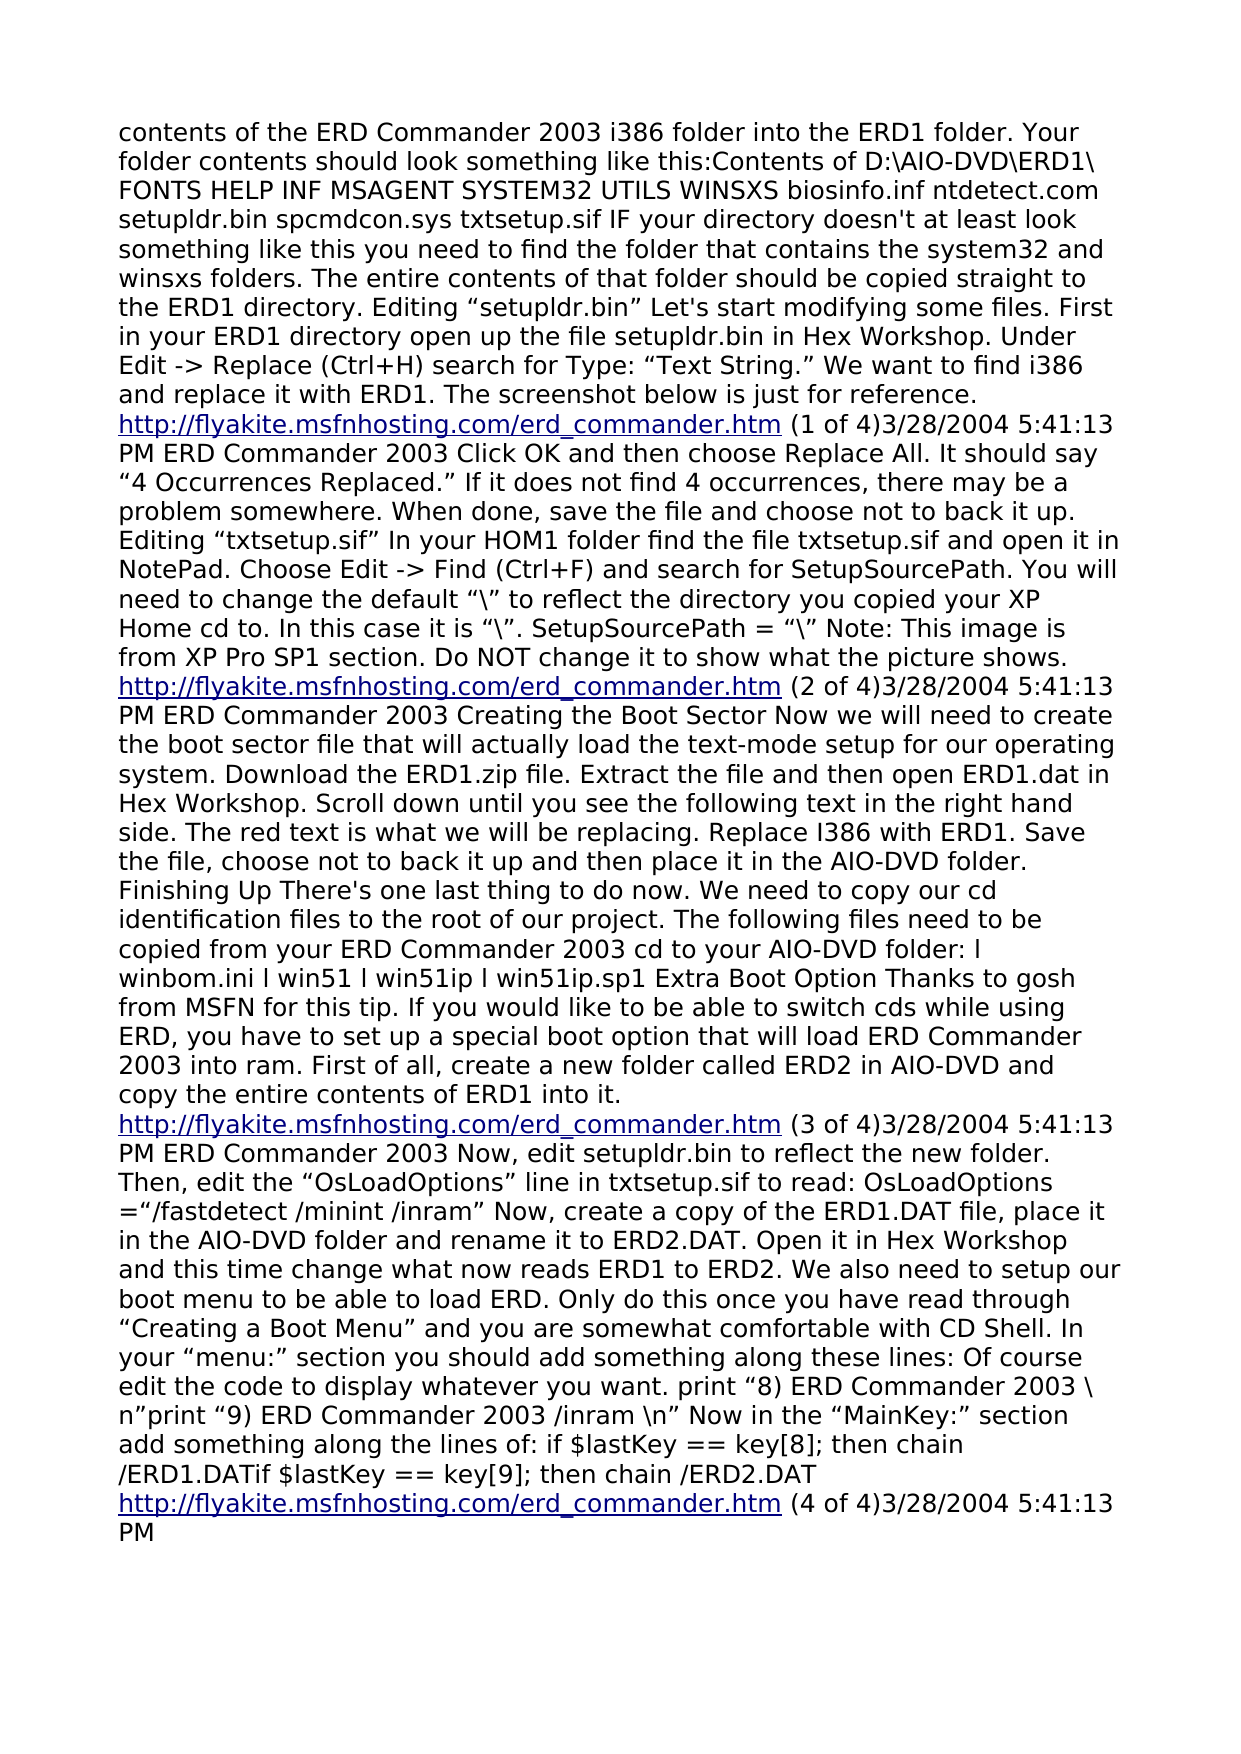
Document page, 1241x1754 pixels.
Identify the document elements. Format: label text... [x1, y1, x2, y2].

text contents of the ERD Commander 2003 i386 folder into the ERD1 folder. Your folder contents should look something like this:Contents of D:\AIO-DVD\ERD1\ FONTS HELP INF MSAGENT SYSTEM32 UTILS WINSXS biosinfo.inf ntdetect.com setupldr.bin spcmdcon.sys txtsetup.sif IF your directory doesn't at least look something like this you need to find the folder that contains the system32 and winsxs folders. The entire contents of that folder should be copied straight to the ERD1 directory. Editing “setupldr.bin” Let's start modifying some files. First in your ERD1 directory open up the file setupldr.bin in Hex Workshop. Under Edit -> Replace (Ctrl+H) search for Type: “Text String.” We want to find i386 and replace it with ERD1. The screenshot below is just for reference. http://flyakite.msfnhosting.com/erd_commander.htm (1 of 4)3/28/2004 5:41:13 PM ERD Commander 2003 Click OK and then choose Replace All. It should say “4 Occurrences Replaced.” If it does not find 4 occurrences, there may be a problem somewhere. When done, save the file and choose not to back it up. Editing “txtsetup.sif” In your HOM1 folder find the file txtsetup.sif and open it in NotePad. Choose Edit -> Find (Ctrl+F) and search for SetupSourcePath. You will need to change the default “\” to reflect the directory you copied your XP Home cd to. In this case it is “\”. SetupSourcePath = “\” Note: This image is from XP Pro SP1 section. Do NOT change it to show what the picture shows. http://flyakite.msfnhosting.com/erd_commander.htm (2 of 4)3/28/2004 5:41:13 PM ERD Commander 2003 Creating the Boot Sector Now we will need to create the boot sector file that will actually load the text-mode setup for our operating system. Download the ERD1.zip file. Extract the file and then open ERD1.dat in Hex Workshop. Scroll down until you see the following text in the right hand side. The red text is what we will be replacing. Replace I386 with ERD1. Save the file, choose not to back it up and then place it in the AIO-DVD folder. Finishing Up There's one last thing to do now. We need to copy our cd identification files to the root of our project. The following files need to be copied from your ERD Commander 2003 cd to your AIO-DVD folder: l winbom.ini l win51 l win51ip l win51ip.sp1 Extra Boot Option Thanks to gosh from MSFN for this tip. If you would like to be able to switch cds while using ERD, you have to set up a special boot option that will load ERD Commander 2003 into ram. First of all, create a new folder called ERD2 in AIO-DVD and copy the entire contents of ERD1 into it. http://flyakite.msfnhosting.com/erd_commander.htm (3 of 4)3/28/2004 5:41:13 PM ERD Commander 2003 Now, edit setupldr.bin to reflect the new folder. Then, edit the “OsLoadOptions” line in txtsetup.sif to read: OsLoadOptions =“/fastdetect /minint /inram” Now, create a copy of the ERD1.DAT file, place it in the AIO-DVD folder and rename it to ERD2.DAT. Open it in Hex Workshop and this time change what now reads ERD1 to ERD2. We also need to setup our boot menu to be able to load ERD. Only do this once you have read through “Creating a Boot Menu” and you are somewhat comfortable with CD Shell. In your “menu:” section you should add something along these lines: Of course edit the code to display whatever you want. print “8) ERD Commander 2003 \n”print “9) ERD Commander 2003 /inram \n” Now in the “MainKey:” section add something along the lines of: if $lastKey == key[8]; then chain /ERD1.DATif $lastKey == key[9]; then chain /ERD2.DAT http://flyakite.msfnhosting.com/erd_commander.htm (4 of 4)3/28/2004 5:41:13 PM [118, 118, 1122, 1547]
